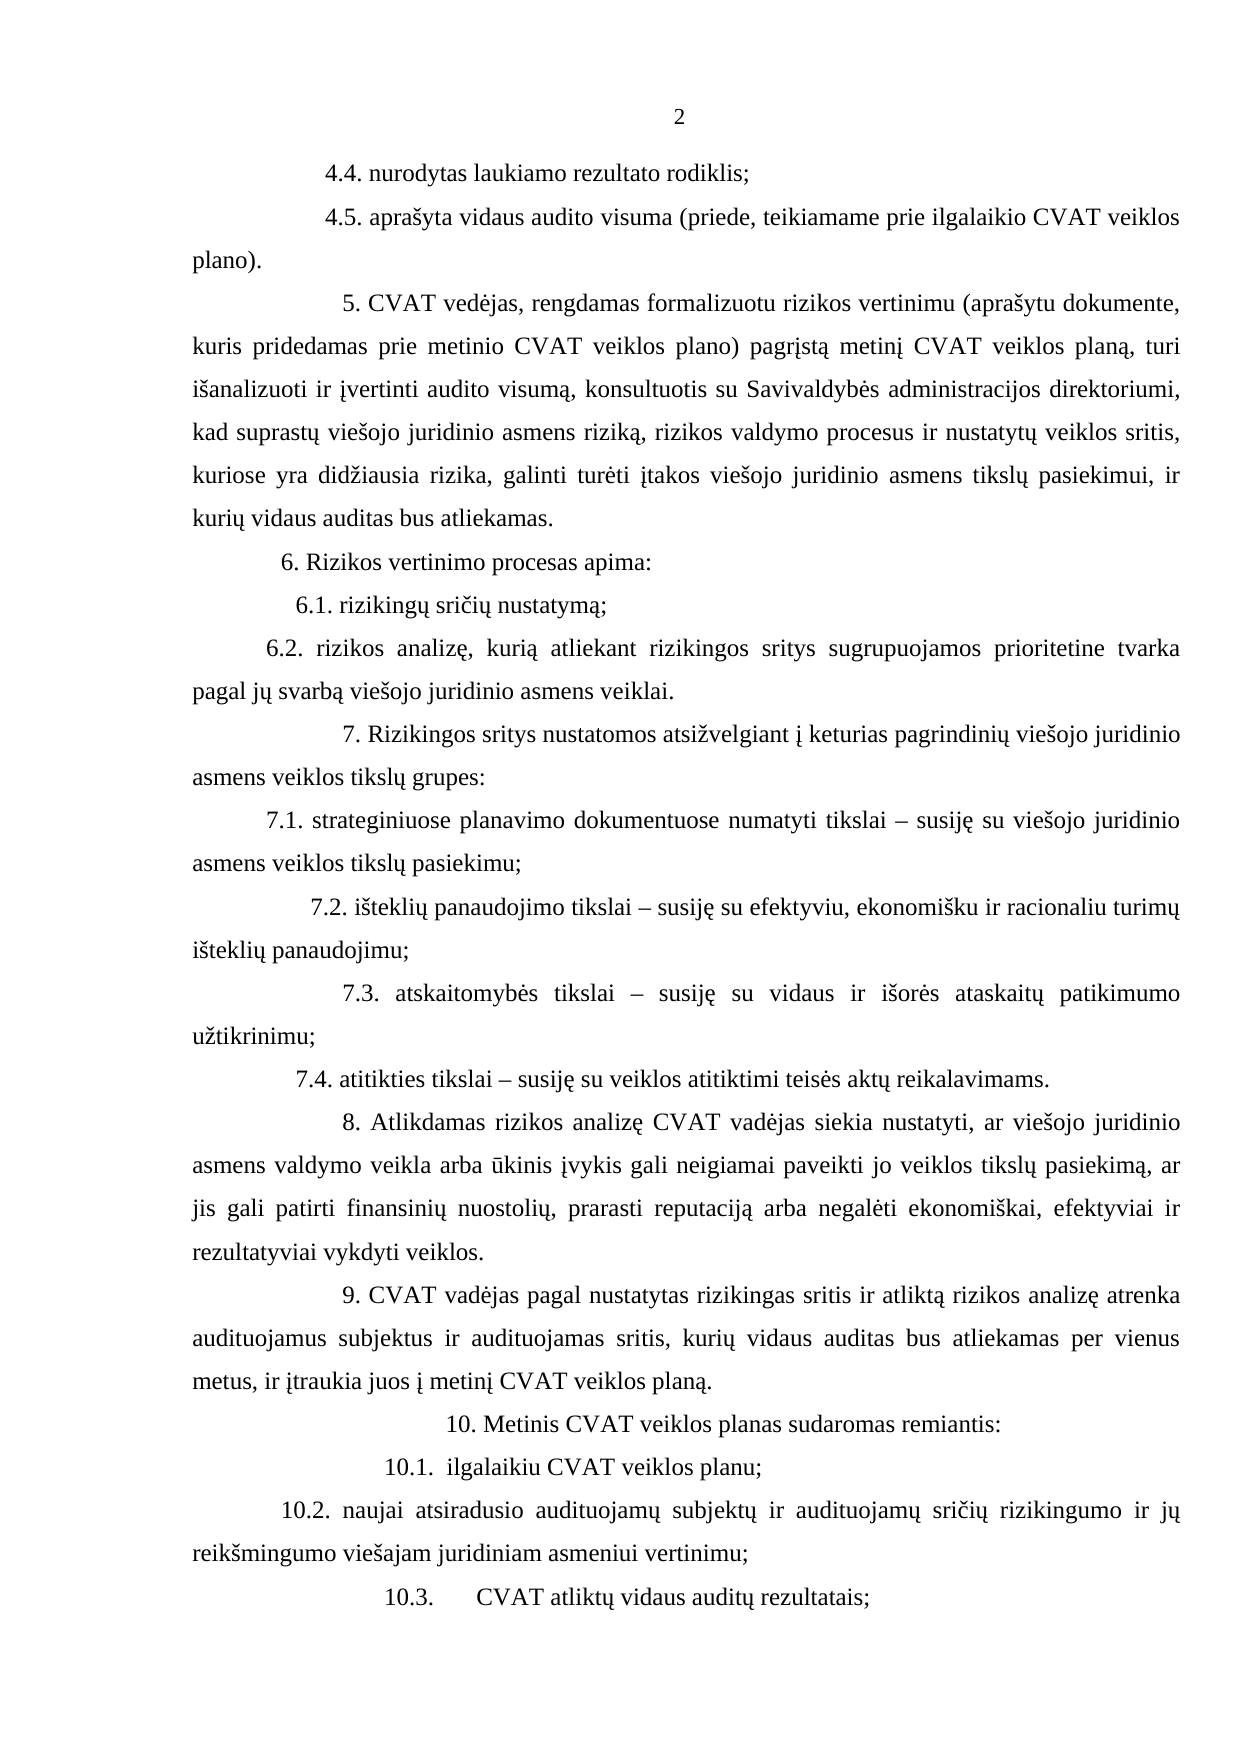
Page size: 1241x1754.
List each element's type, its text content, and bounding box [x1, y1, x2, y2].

text 7. Rizikingos sritys nustatomos atsižvelgiant į keturias pagrindinių viešojo juridinio asmens veiklos tikslų grupes: [192, 719, 1181, 791]
text 10.3. CVAT atliktų vidaus auditų rezultatais; [251, 1582, 1181, 1610]
text 4.5. aprašyta vidaus audito visuma (priede, teikiamame prie ilgalaikio CVAT veiklos plano). [192, 202, 1181, 273]
text 7.1. strateginiuose planavimo dokumentuose numatyti tikslai – susiję su viešojo juridinio asmens veiklos tikslų pasiekimu; [192, 805, 1181, 877]
text 6. Rizikos vertinimo procesas apima: [222, 547, 1181, 575]
text 10. Metinis CVAT veiklos planas sudaromas remiantis: [295, 1409, 1181, 1438]
text 10.1. ilgalaikiu CVAT veiklos planu; [251, 1452, 1181, 1481]
text 8. Atlikdamas rizikos analizę CVAT vadėjas siekia nustatyti, ar viešojo juridinio asmens valdymo veikla arba ūkinis įvykis gali neigiamai paveikti jo veiklos tikslų pasiekimą, ar jis gali patirti finansinių nuostolių, prarasti reputaciją arba negalėti ekonomiškai, efektyviai ir rezultatyviai vykdyti veiklos. [192, 1107, 1181, 1265]
text 7.3. atskaitomybės tikslai – susiję su vidaus ir išorės ataskaitų patikimumo užtikrinimu; [192, 978, 1181, 1050]
text 5. CVAT vedėjas, rengdamas formalizuotu rizikos vertinimu (aprašytu dokumente, kuris pridedamas prie metinio CVAT veiklos plano) pagrįstą metinį CVAT veiklos planą, turi išanalizuoti ir įvertinti audito visumą, konsultuotis su Savivaldybės administracijos direktoriumi, kad suprastų viešojo juridinio asmens riziką, rizikos valdymo procesus ir nustatytų veiklos sritis, kuriose yra didžiausia rizika, galinti turėti įtakos viešojo juridinio asmens tikslų pasiekimui, ir kurių vidaus auditas bus atliekamas. [192, 288, 1181, 532]
text 6.1. rizikingų sričių nustatymą; [192, 590, 1181, 618]
text 7.4. atitikties tikslai – susiję su veiklos atitiktimi teisės aktų reikalavimams. [192, 1064, 1181, 1093]
text 9. CVAT vadėjas pagal nustatytas rizikingas sritis ir atliktą rizikos analizę atrenka audituojamus subjektus ir audituojamas sritis, kurių vidaus auditas bus atliekamas per vienus metus, ir įtraukia juos į metinį CVAT veiklos planą. [192, 1280, 1181, 1395]
text 7.2. išteklių panaudojimo tikslai – susiję su efektyviu, ekonomišku ir racionaliu turimų išteklių panaudojimu; [192, 892, 1181, 963]
text 6.2. rizikos analizę, kurią atliekant rizikingos sritys sugrupuojamos prioritetine tvarka pagal jų svarbą viešojo juridinio asmens veiklai. [192, 633, 1181, 705]
text 10.2. naujai atsiradusio audituojamų subjektų ir audituojamų sričių rizikingumo ir jų reikšmingumo viešajam juridiniam asmeniui vertinimu; [192, 1495, 1181, 1567]
text 4.4. nurodytas laukiamo rezultato rodiklis; [192, 158, 1181, 187]
